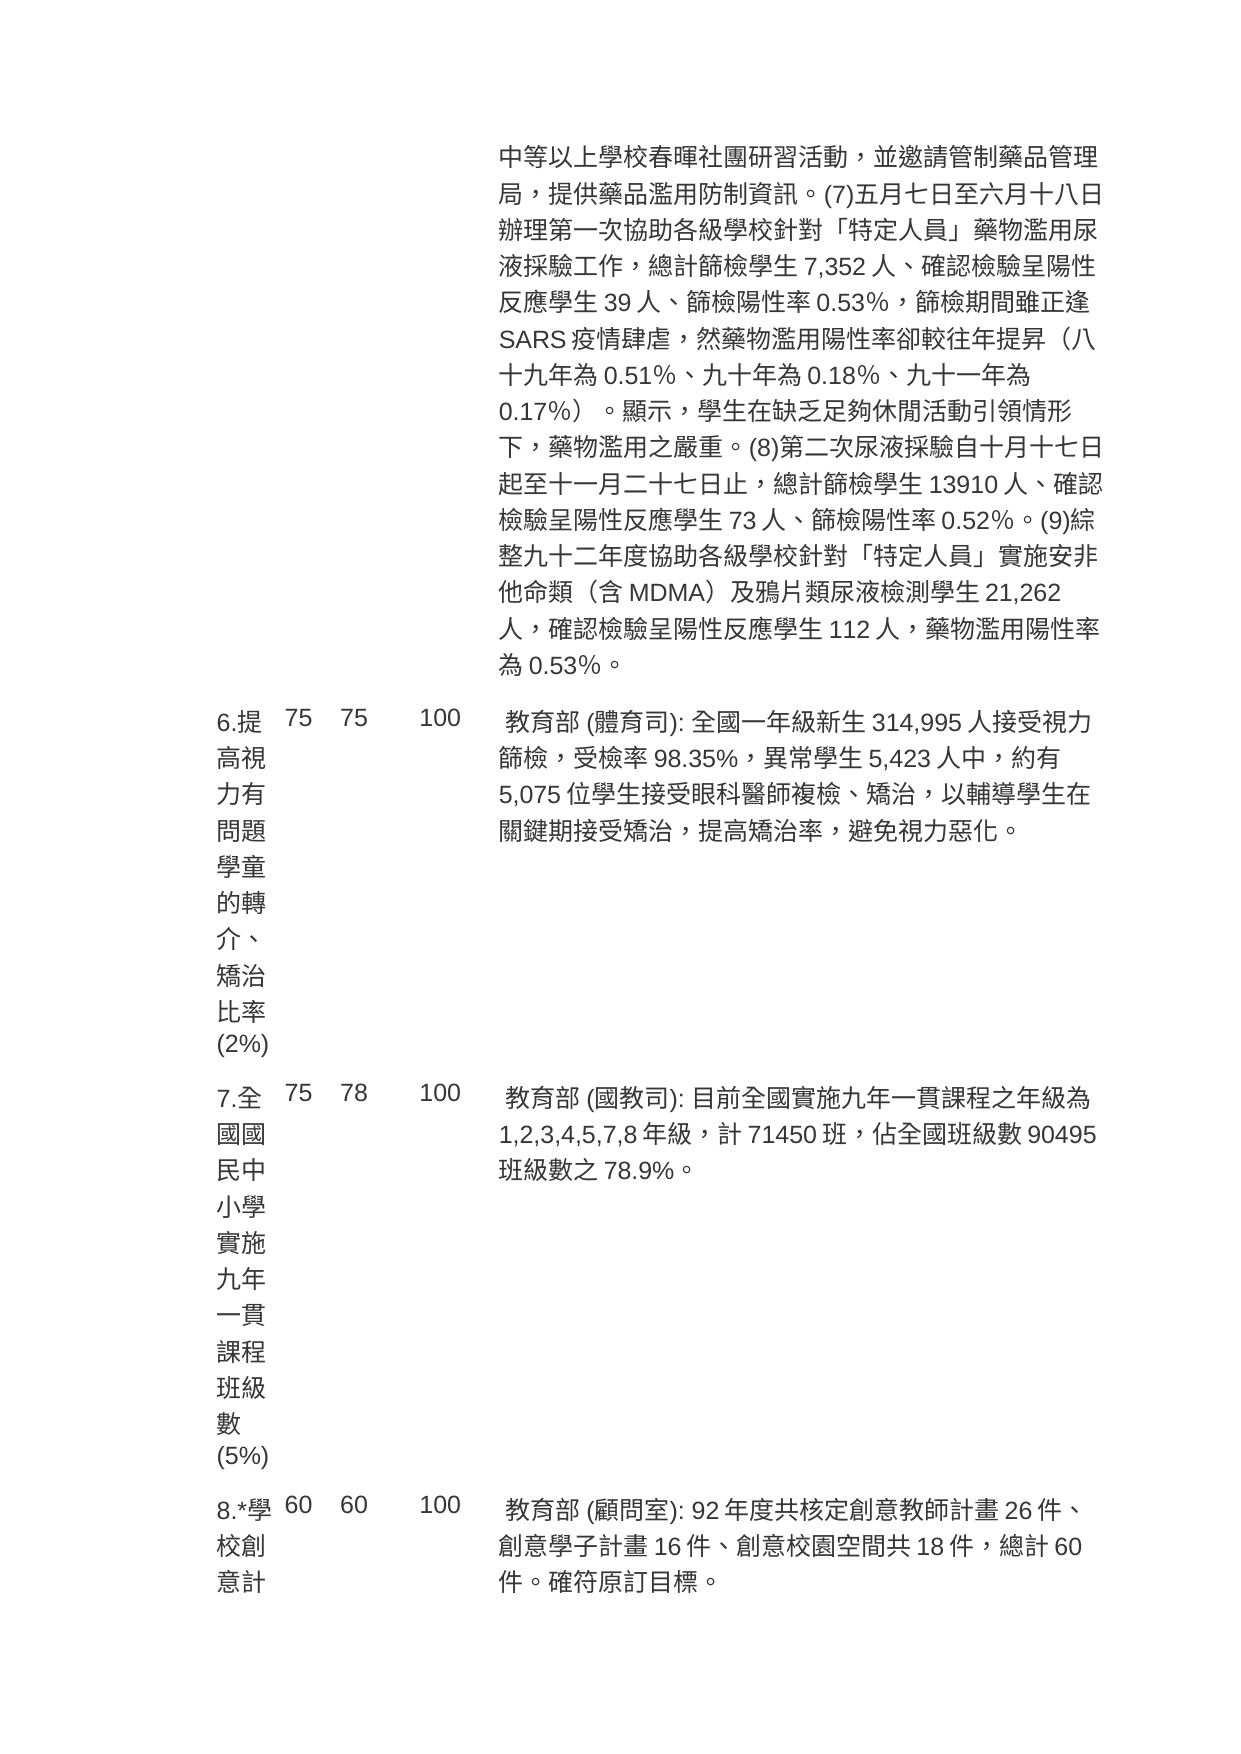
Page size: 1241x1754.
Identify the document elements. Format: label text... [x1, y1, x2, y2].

table_cell 教育部 (體育司): 全國一年級新生314,995人接受視力篩檢，受檢率98.35%，異常學生5,423人中，約有5,075位學生接受眼科醫師複檢、矯治，以輔導學生在關鍵期接受矯治，提高矯治率，避免視力惡化。 [499, 692, 1108, 1068]
table_cell 6.提高視力有問題學童的轉介、矯治比率(2%) [216, 692, 284, 1068]
table_cell 教育部 (國教司): 目前全國實施九年一貫課程之年級為1,2,3,4,5,7,8年級，計71450班，佔全國班級數90495班級數之78.9%。 [499, 1068, 1108, 1480]
table_cell 中等以上學校春暉社團研習活動，並邀請管制藥品管理局，提供藥品濫用防制資訊。(7)五月七日至六月十八日辦理第一次協助各級學校針對「特定人員」藥物濫用尿液採驗工作，總計篩檢學生7,352人、確認檢驗呈陽性反應學生39人、篩檢陽性率0.53％，篩檢期間雖正逢SARS疫情肆虐，然藥物濫用陽性率卻較往年提昇（八十九年為0.51％、九十年為0.18％、九十一年為0.17％）。顯示，學生在缺乏足夠休閒活動引領情形下，藥物濫用之嚴重。(8)第二次尿液採驗自十月十七日起至十一月二十七日止，總計篩檢學生13910人、確認檢驗呈陽性反應學生73人、篩檢陽性率0.52％。(9)綜整九十二年度協助各級學校針對「特定人員」實施安非他命類（含MDMA）及鴉片類尿液檢測學生21,262人，確認檢驗呈陽性反應學生112人，藥物濫用陽性率為0.53％。 [499, 128, 1108, 692]
table_cell 100 [419, 1068, 498, 1480]
table_cell [340, 128, 419, 692]
table_cell [133, 1068, 216, 1480]
table_cell [133, 692, 216, 1068]
table_cell 60 [284, 1480, 340, 1609]
table_header [123, 118, 1117, 1619]
table_cell [216, 128, 284, 692]
table_cell [419, 128, 498, 692]
table_cell [133, 128, 216, 692]
table_cell 78 [340, 1068, 419, 1480]
table_cell 75 [284, 692, 340, 1068]
table_cell 7.全國國民中小學實施九年一貫課程班級數(5%) [216, 1068, 284, 1480]
table_cell [133, 1480, 216, 1609]
table_cell [284, 128, 340, 692]
table_cell 75 [284, 1068, 340, 1480]
table_cell 100 [419, 1480, 498, 1609]
table_cell 教育部 (顧問室): 92年度共核定創意教師計畫26件、創意學子計畫16件、創意校園空間共18件，總計60件。確符原訂目標。 [499, 1480, 1108, 1609]
table_cell 100 [419, 692, 498, 1068]
table_cell 8.*學校創意計 [216, 1480, 284, 1609]
table_cell 75 [340, 692, 419, 1068]
table_cell 60 [340, 1480, 419, 1609]
